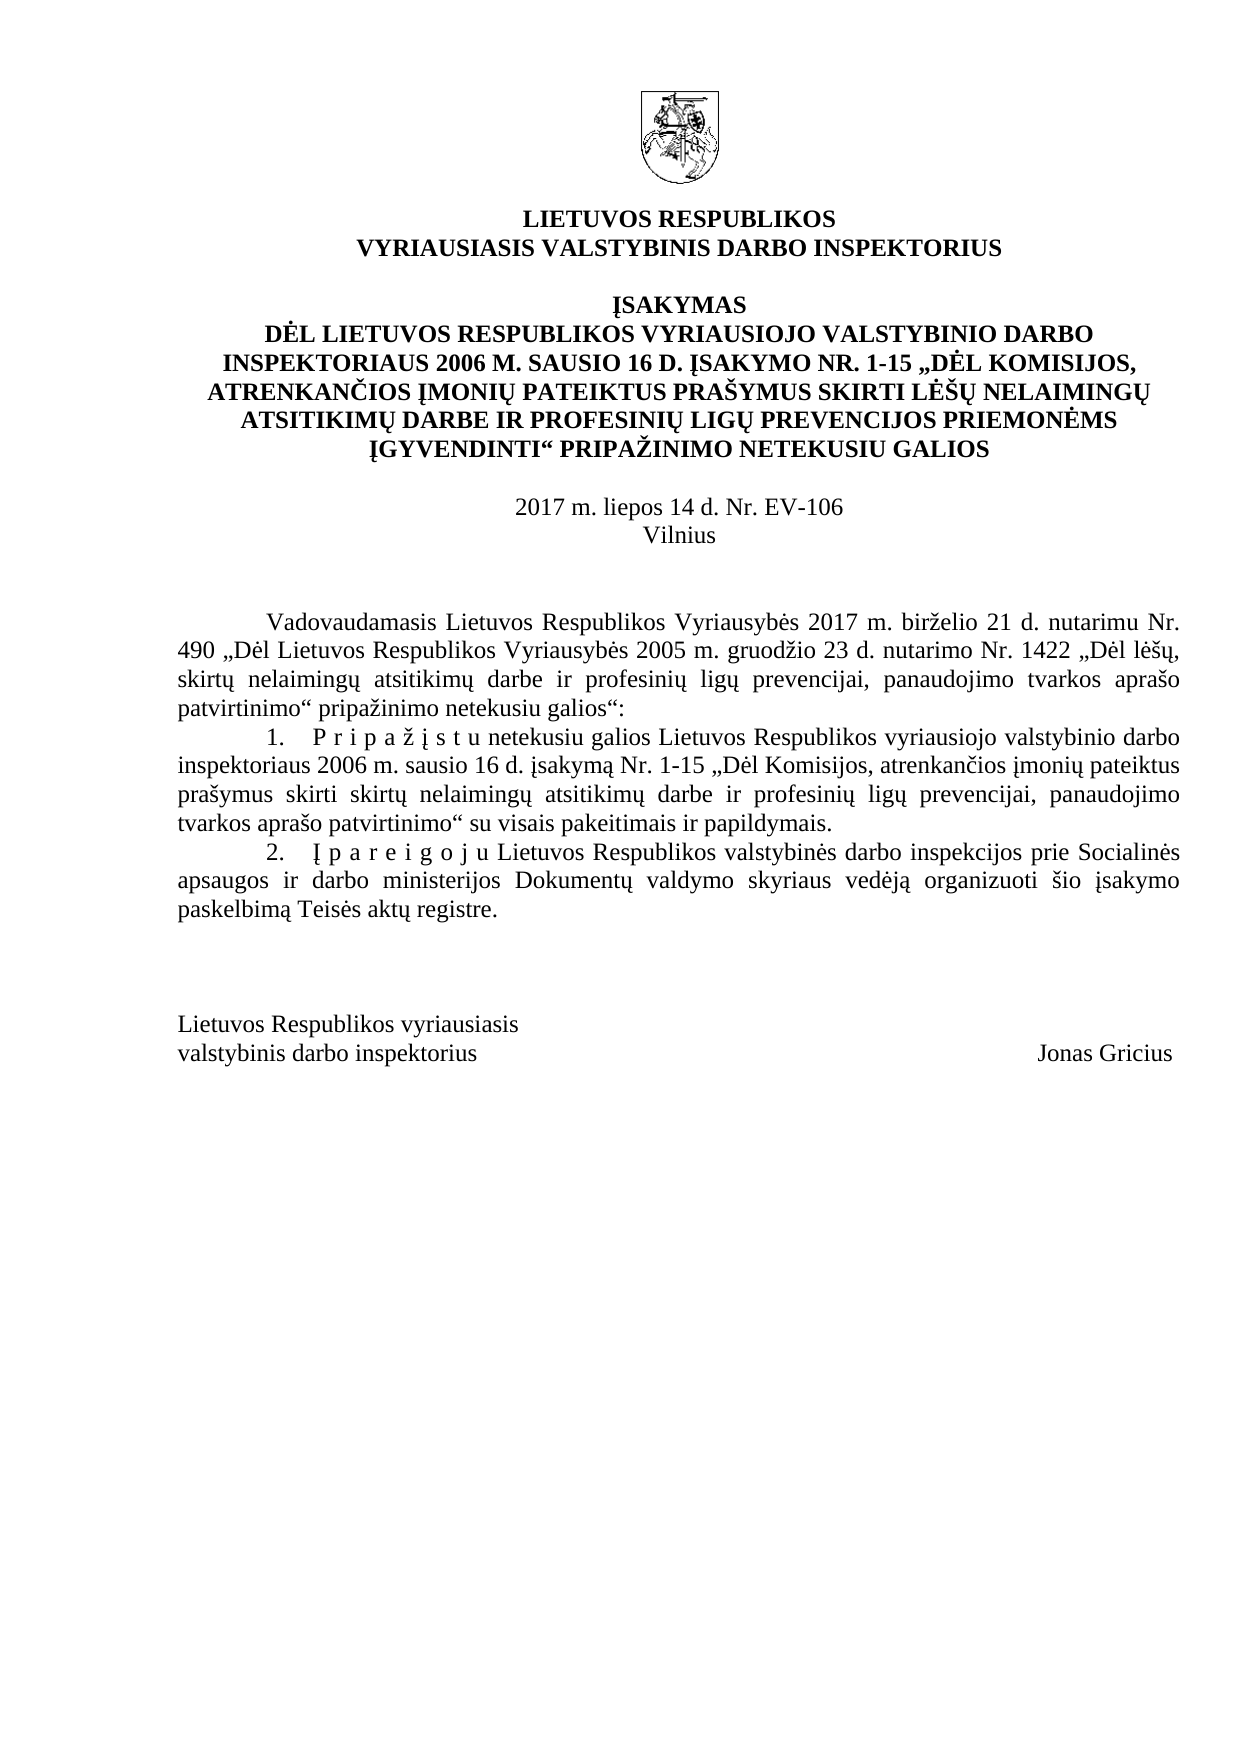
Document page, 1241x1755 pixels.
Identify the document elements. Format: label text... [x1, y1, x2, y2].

text 1. P r i p a ž į s t u netekusiu galios Lietuvos Respublikos vyriausiojo valstybinio darbo inspektoriaus 2006 m. sausio 16 d. įsakymą Nr. 1-15 „Dėl Komisijos, atrenkančios įmonių pateiktus prašymus skirti skirtų nelaimingų atsitikimų darbe ir profesinių ligų prevencijai, panaudojimo tvarkos aprašo patvirtinimo“ su visais pakeitimais ir papildymais. [177, 722, 1181, 837]
text Lietuvos Respublikos vyriausiasis [177, 1009, 1181, 1038]
text 2. Į p a r e i g o j u Lietuvos Respublikos valstybinės darbo inspekcijos prie Socialinės apsaugos ir darbo ministerijos Dokumentų valdymo skyriaus vedėją organizuoti šio įsakymo paskelbimą Teisės aktų registre. [177, 837, 1181, 923]
text VYRIAUSIASIS VALSTYBINIS DARBO INSPEKTORIUS [177, 233, 1181, 262]
text Vilnius [177, 521, 1181, 549]
text 2017 m. liepos 14 d. Nr. EV-106 [177, 492, 1181, 521]
text LIETUVOS RESPUBLIKOS [177, 204, 1181, 233]
text valstybinis darbo inspektorius Jonas Gricius [177, 1038, 1181, 1067]
text Vadovaudamasis Lietuvos Respublikos Vyriausybės 2017 m. birželio 21 d. nutarimu Nr. 490 „Dėl Lietuvos Respublikos Vyriausybės 2005 m. gruodžio 23 d. nutarimo Nr. 1422 „Dėl lėšų, skirtų nelaimingų atsitikimų darbe ir profesinių ligų prevencijai, panaudojimo tvarkos aprašo patvirtinimo“ pripažinimo netekusiu galios“: [177, 607, 1181, 722]
text DĖL LIETUVOS RESPUBLIKOS VYRIAUSIOJO VALSTYBINIO DARBO INSPEKTORIAUS 2006 M. SAUSIO 16 D. ĮSAKYMO NR. 1-15 „DĖL KOMISIJOS, ATRENKANČIOS ĮMONIŲ PATEIKTUS PRAŠYMUS SKIRTI LĖŠŲ NELAIMINGŲ ATSITIKIMŲ DARBE IR PROFESINIŲ LIGŲ PREVENCIJOS PRIEMONĖMS ĮGYVENDINTI“ Pripažinimo netekusiu galios [177, 319, 1181, 463]
text ĮSAKYMAS [177, 291, 1181, 319]
